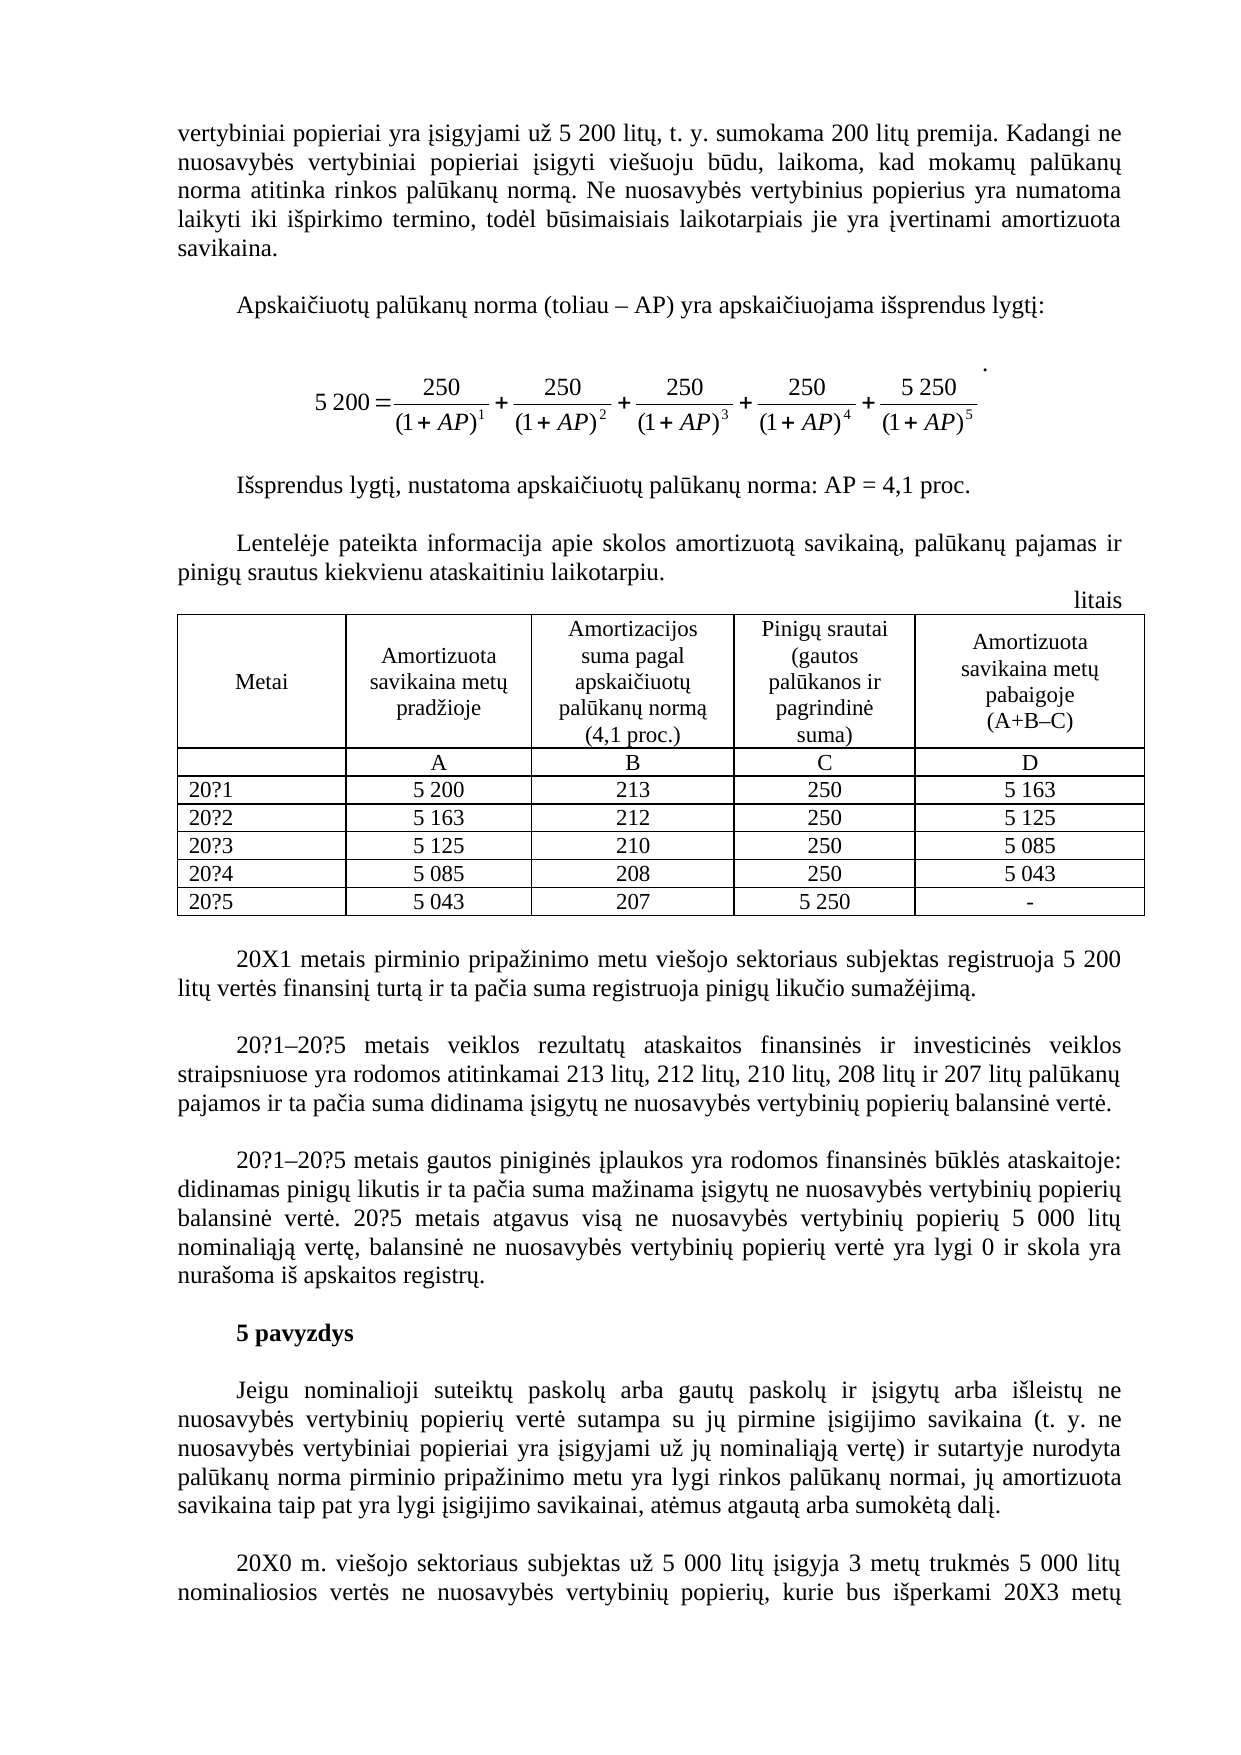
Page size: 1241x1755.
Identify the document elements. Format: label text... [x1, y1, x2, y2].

table_cell 208 [532, 860, 733, 887]
table_cell 5 125 [347, 832, 531, 859]
text 5 200 = (250 / (1 + AP)^1) + (250 / (1 + AP)^2) + (250 / (1 + AP)^3) + (250 / (1 + AP)^4) + (5 250 / (1 + AP)^5). [177, 348, 1122, 442]
table_cell 250 [735, 832, 914, 859]
table_cell 20?3 [178, 832, 345, 859]
table_header Amortizacijos suma pagal apskaičiuotų palūkanų normą (4,1 proc.) [532, 615, 733, 747]
text litais [177, 586, 1122, 614]
table_cell 210 [532, 832, 733, 859]
table_cell 5 250 [735, 888, 914, 914]
table_cell D [916, 749, 1144, 775]
text 20?1–20?5 metais veiklos rezultatų ataskaitos finansinės ir investicinės veiklos straipsniuose yra rodomos atitinkamai 213 litų, 212 litų, 210 litų, 208 litų ir 207 litų palūkanų pajamos ir ta pačia suma didinama įsigytų ne nuosavybės vertybinių popierių balansinė vertė. [177, 1031, 1122, 1117]
table_cell 5 085 [347, 860, 531, 887]
text 20X1 metais pirminio pripažinimo metu viešojo sektoriaus subjektas registruoja 5 200 litų vertės finansinį turtą ir ta pačia suma registruoja pinigų likučio sumažėjimą. [177, 944, 1122, 1002]
table_cell B [532, 749, 733, 775]
table_cell 20?4 [178, 860, 345, 887]
table_cell - [916, 888, 1144, 914]
text Išsprendus lygtį, nustatoma apskaičiuotų palūkanų norma: AP = 4,1 proc. [177, 471, 1122, 499]
table_cell 20?2 [178, 805, 345, 831]
text 20X0 m. viešojo sektoriaus subjektas už 5 000 litų įsigyja 3 metų trukmės 5 000 litų nominaliosios vertės ne nuosavybės vertybinių popierių, kurie bus išperkami 20X3 metų [177, 1548, 1122, 1606]
table_cell 207 [532, 888, 733, 914]
table_cell [178, 749, 345, 775]
table_cell 5 043 [916, 860, 1144, 887]
text vertybiniai popieriai yra įsigyjami už 5 200 litų, t. y. sumokama 200 litų premija. Kadangi ne nuosavybės vertybiniai popieriai įsigyti viešuoju būdu, laikoma, kad mokamų palūkanų norma atitinka rinkos palūkanų normą. Ne nuosavybės vertybinius popierius yra numatoma laikyti iki išpirkimo termino, todėl būsimaisiais laikotarpiais jie yra įvertinami amortizuota savikaina. [177, 118, 1122, 262]
text 5 pavyzdys [177, 1318, 1122, 1347]
table_cell 5 200 [347, 777, 531, 803]
table_cell 212 [532, 805, 733, 831]
table_header Amortizuota savikaina metų pradžioje [347, 615, 531, 747]
text 20?1–20?5 metais gautos piniginės įplaukos yra rodomos finansinės būklės ataskaitoje: didinamas pinigų likutis ir ta pačia suma mažinama įsigytų ne nuosavybės vertybinių popierių balansinė vertė. 20?5 metais atgavus visą ne nuosavybės vertybinių popierių 5 000 litų nominaliąją vertę, balansinė ne nuosavybės vertybinių popierių vertė yra lygi 0 ir skola yra nurašoma iš apskaitos registrų. [177, 1146, 1122, 1289]
text Apskaičiuotų palūkanų norma (toliau – AP) yra apskaičiuojama išsprendus lygtį: [177, 291, 1122, 319]
table_header Metai [178, 615, 345, 747]
text Lentelėje pateikta informacija apie skolos amortizuotą savikainą, palūkanų pajamas ir pinigų srautus kiekvienu ataskaitiniu laikotarpiu. [177, 528, 1122, 586]
table_header Amortizuota savikaina metų pabaigoje (A+B–C) [916, 615, 1144, 747]
table_cell 5 163 [347, 805, 531, 831]
table_cell 20?5 [178, 888, 345, 914]
table_cell 250 [735, 777, 914, 803]
table_cell 5 043 [347, 888, 531, 914]
table_header Pinigų srautai (gautos palūkanos ir pagrindinė suma) [735, 615, 914, 747]
text Jeigu nominalioji suteiktų paskolų arba gautų paskolų ir įsigytų arba išleistų ne nuosavybės vertybinių popierių vertė sutampa su jų pirmine įsigijimo savikaina (t. y. ne nuosavybės vertybiniai popieriai yra įsigyjami už jų nominaliąją vertę) ir sutartyje nurodyta palūkanų norma pirminio pripažinimo metu yra lygi rinkos palūkanų normai, jų amortizuota savikaina taip pat yra lygi įsigijimo savikainai, atėmus atgautą arba sumokėtą dalį. [177, 1376, 1122, 1519]
table_cell 250 [735, 860, 914, 887]
table_cell 5 163 [916, 777, 1144, 803]
table_cell A [347, 749, 531, 775]
table_cell 5 085 [916, 832, 1144, 859]
table_cell 5 125 [916, 805, 1144, 831]
table_cell 213 [532, 777, 733, 803]
table_cell 250 [735, 805, 914, 831]
table_cell C [735, 749, 914, 775]
table_cell 20?1 [178, 777, 345, 803]
